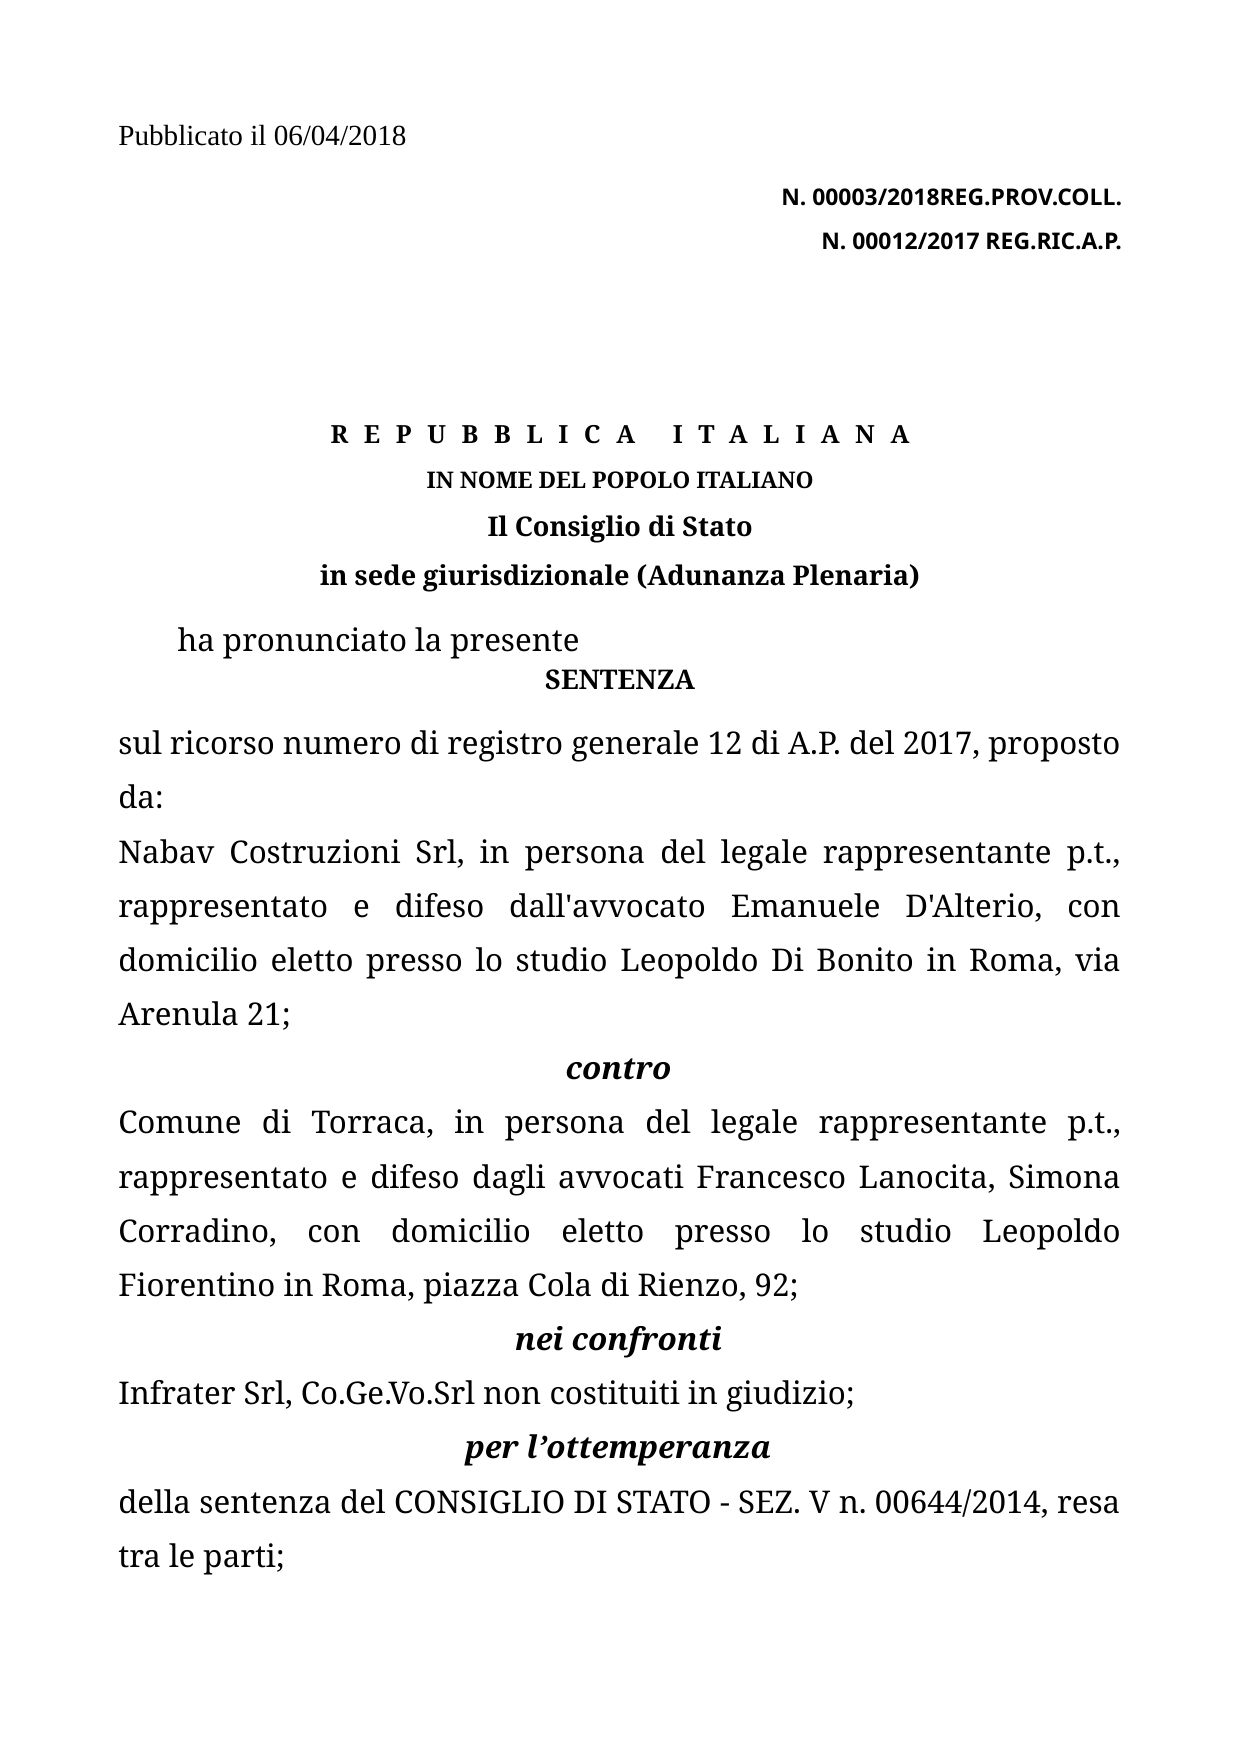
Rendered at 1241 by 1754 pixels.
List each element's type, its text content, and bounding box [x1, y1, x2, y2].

text nei confronti [118, 1306, 1122, 1360]
text Il Consiglio di Stato [118, 507, 1122, 544]
text N. 00003/2018REG.PROV.COLL. [118, 181, 1122, 212]
text per l’ottemperanza [118, 1414, 1122, 1468]
text in sede giurisdizionale (Adunanza Plenaria) [118, 557, 1122, 594]
text Infrater Srl, Co.Ge.Vo.Srl non costituiti in giudizio; [118, 1360, 1122, 1414]
text N. 00012/2017 REG.RIC.A.P. [118, 225, 1122, 256]
text IN NOME DEL POPOLO ITALIANO [118, 464, 1122, 495]
text della sentenza del CONSIGLIO DI STATO - SEZ. V n. 00644/2014, resa tra le parti; [118, 1468, 1122, 1576]
text contro [118, 1035, 1122, 1089]
text REPUBBLICA ITALIANA [118, 417, 1122, 451]
text ha pronunciato la presente [118, 606, 1122, 660]
text Pubblicato il 06/04/2018 [118, 118, 1122, 152]
text SENTENZA [118, 660, 1122, 697]
text sul ricorso numero di registro generale 12 di A.P. del 2017, proposto da: Nabav Costruzioni Srl, in persona del legale rappresentante p.t., rappresentato e difeso dall'avvocato Emanuele D'Alterio, con domicilio eletto presso lo studio Leopoldo Di Bonito in Roma, via Arenula 21; [118, 710, 1122, 1035]
text Comune di Torraca, in persona del legale rappresentante p.t., rappresentato e difeso dagli avvocati Francesco Lanocita, Simona Corradino, con domicilio eletto presso lo studio Leopoldo Fiorentino in Roma, piazza Cola di Rienzo, 92; [118, 1089, 1122, 1306]
